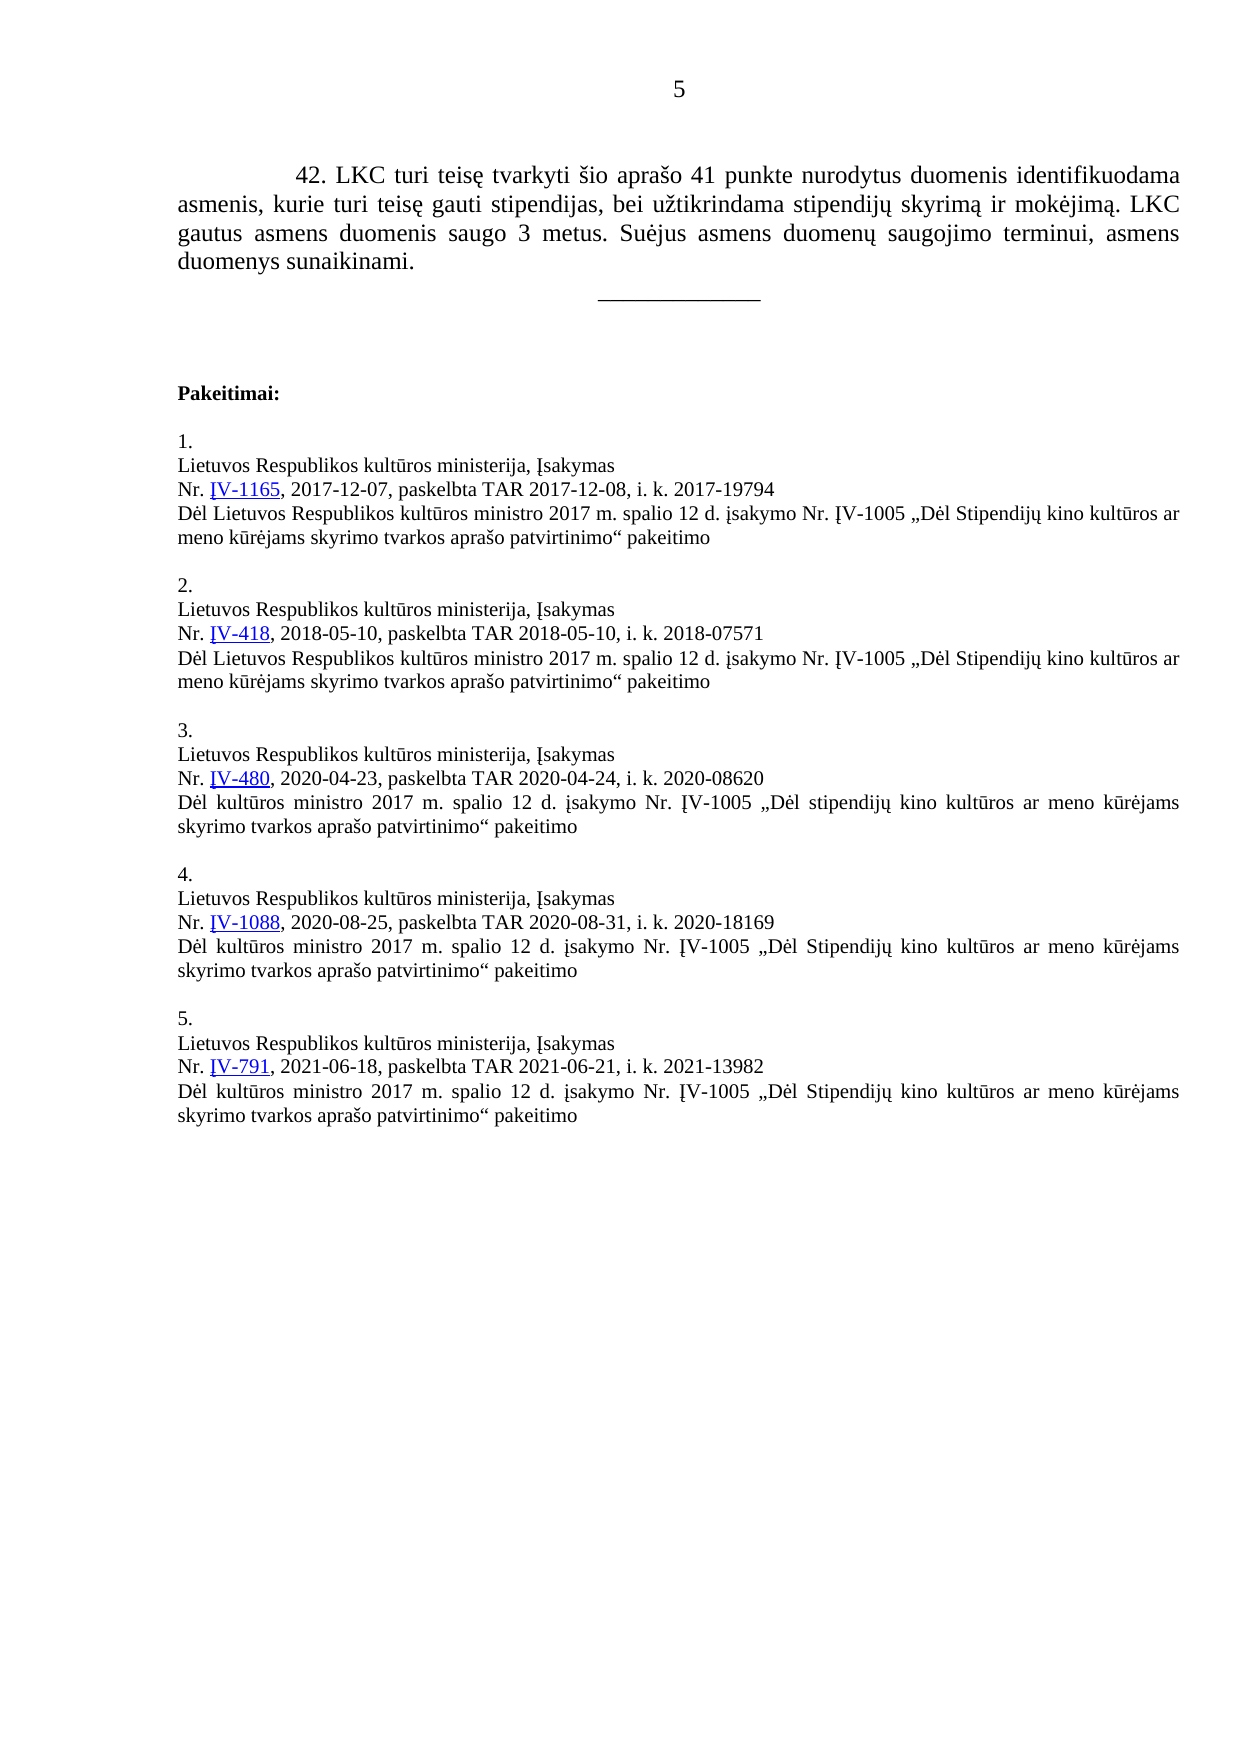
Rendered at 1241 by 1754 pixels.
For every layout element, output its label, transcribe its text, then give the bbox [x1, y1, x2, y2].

text Lietuvos Respublikos kultūros ministerija, Įsakymas [177, 886, 1181, 910]
text Dėl kultūros ministro 2017 m. spalio 12 d. įsakymo Nr. ĮV-1005 „Dėl Stipendijų kino kultūros ar meno kūrėjams skyrimo tvarkos aprašo patvirtinimo“ pakeitimo [177, 934, 1181, 982]
text Dėl Lietuvos Respublikos kultūros ministro 2017 m. spalio 12 d. įsakymo Nr. ĮV-1005 „Dėl Stipendijų kino kultūros ar meno kūrėjams skyrimo tvarkos aprašo patvirtinimo“ pakeitimo [177, 501, 1181, 549]
text 42. LKC turi teisę tvarkyti šio aprašo 41 punkte nurodytus duomenis identifikuodama asmenis, kurie turi teisę gauti stipendijas, bei užtikrindama stipendijų skyrimą ir mokėjimą. LKC gautus asmens duomenis saugo 3 metus. Suėjus asmens duomenų saugojimo terminui, asmens duomenys sunaikinami. [177, 160, 1181, 275]
text Nr. ĮV-480, 2020-04-23, paskelbta TAR 2020-04-24, i. k. 2020-08620 [177, 766, 1181, 790]
text Nr. ĮV-791, 2021-06-18, paskelbta TAR 2021-06-21, i. k. 2021-13982 [177, 1054, 1181, 1078]
text Nr. ĮV-1088, 2020-08-25, paskelbta TAR 2020-08-31, i. k. 2020-18169 [177, 910, 1181, 934]
text Lietuvos Respublikos kultūros ministerija, Įsakymas [177, 453, 1181, 477]
text Lietuvos Respublikos kultūros ministerija, Įsakymas [177, 1030, 1181, 1054]
text Dėl kultūros ministro 2017 m. spalio 12 d. įsakymo Nr. ĮV-1005 „Dėl Stipendijų kino kultūros ar meno kūrėjams skyrimo tvarkos aprašo patvirtinimo“ pakeitimo [177, 1078, 1181, 1127]
text _____________ [177, 275, 1181, 304]
text 3. [177, 718, 1181, 742]
text Pakeitimai: [177, 381, 1181, 405]
text Nr. ĮV-1165, 2017-12-07, paskelbta TAR 2017-12-08, i. k. 2017-19794 [177, 477, 1181, 501]
text Dėl kultūros ministro 2017 m. spalio 12 d. įsakymo Nr. ĮV-1005 „Dėl stipendijų kino kultūros ar meno kūrėjams skyrimo tvarkos aprašo patvirtinimo“ pakeitimo [177, 790, 1181, 838]
text Lietuvos Respublikos kultūros ministerija, Įsakymas [177, 597, 1181, 621]
text 4. [177, 862, 1181, 886]
text Lietuvos Respublikos kultūros ministerija, Įsakymas [177, 742, 1181, 766]
text Nr. ĮV-418, 2018-05-10, paskelbta TAR 2018-05-10, i. k. 2018-07571 [177, 621, 1181, 645]
text Dėl Lietuvos Respublikos kultūros ministro 2017 m. spalio 12 d. įsakymo Nr. ĮV-1005 „Dėl Stipendijų kino kultūros ar meno kūrėjams skyrimo tvarkos aprašo patvirtinimo“ pakeitimo [177, 645, 1181, 693]
text 2. [177, 573, 1181, 597]
text 1. [177, 429, 1181, 453]
text 5. [177, 1006, 1181, 1030]
